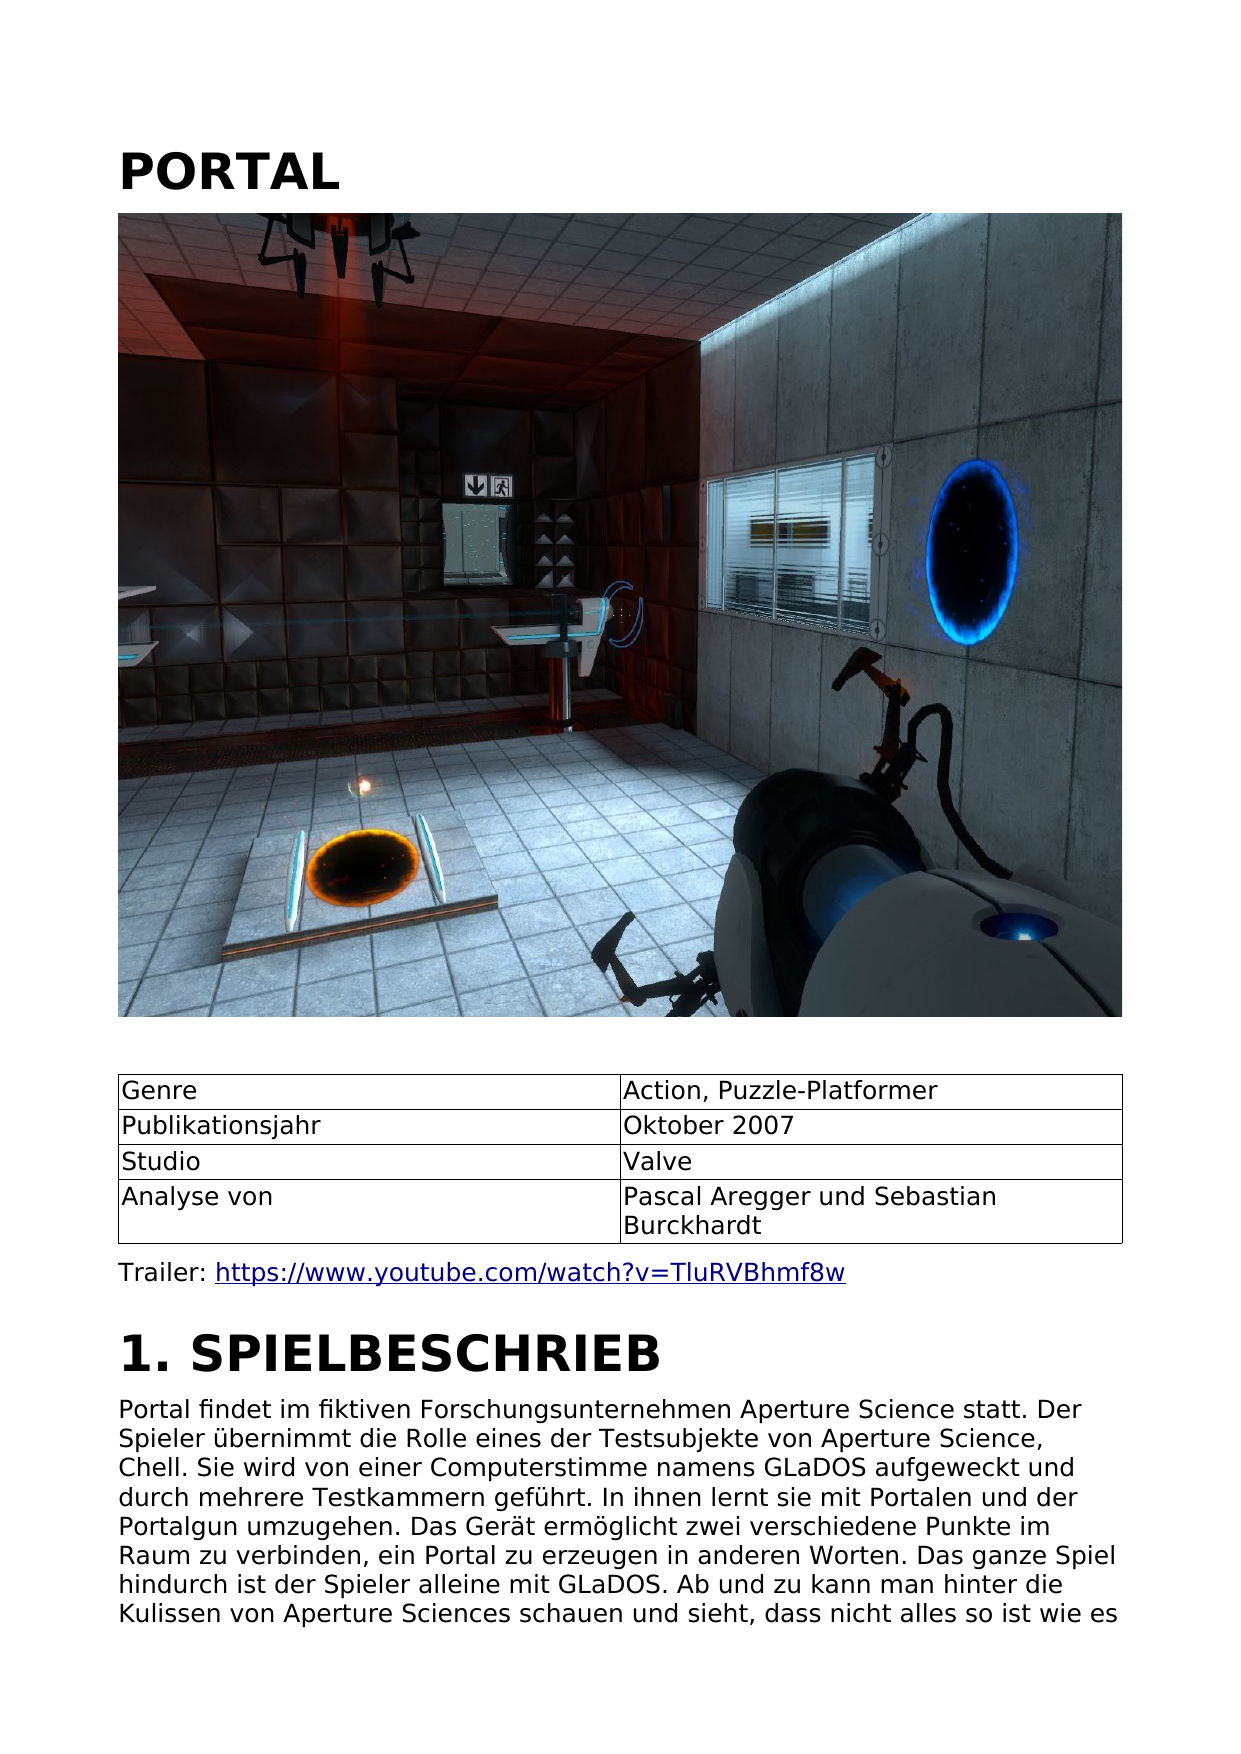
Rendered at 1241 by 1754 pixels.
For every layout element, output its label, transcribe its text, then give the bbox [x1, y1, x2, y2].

picture [118, 213, 1123, 1017]
table_cell Oktober 2007 [621, 1110, 1122, 1144]
subtitle PORTAL [118, 143, 1122, 201]
table_header Genre [119, 1075, 620, 1108]
table_cell Publikationsjahr [119, 1110, 620, 1144]
text Trailer: https://www.youtube.com/watch?v=TluRVBhmf8w [118, 1258, 1122, 1287]
subtitle 1. SPIELBESCHRIEB [118, 1324, 1122, 1383]
table_cell Pascal Aregger und Sebastian Burckhardt [621, 1180, 1122, 1243]
table_cell Valve [621, 1145, 1122, 1179]
table_cell Studio [119, 1145, 620, 1179]
text Portal findet im fiktiven Forschungsunternehmen Aperture Science statt. Der Spieler übernimmt die Rolle eines der Testsubjekte von Aperture Science, Chell. Sie wird von einer Computerstimme namens GLaDOS aufgeweckt und durch mehrere Testkammern geführt. In ihnen lernt sie mit Portalen und der Portalgun umzugehen. Das Gerät ermöglicht zwei verschiedene Punkte im Raum zu verbinden, ein Portal zu erzeugen in anderen Worten. Das ganze Spiel hindurch ist der Spieler alleine mit GLaDOS. Ab und zu kann man hinter die Kulissen von Aperture Sciences schauen und sieht, dass nicht alles so ist wie es [118, 1395, 1122, 1629]
table_cell Analyse von [119, 1180, 620, 1243]
table_header Action, Puzzle-Platformer [621, 1075, 1122, 1108]
